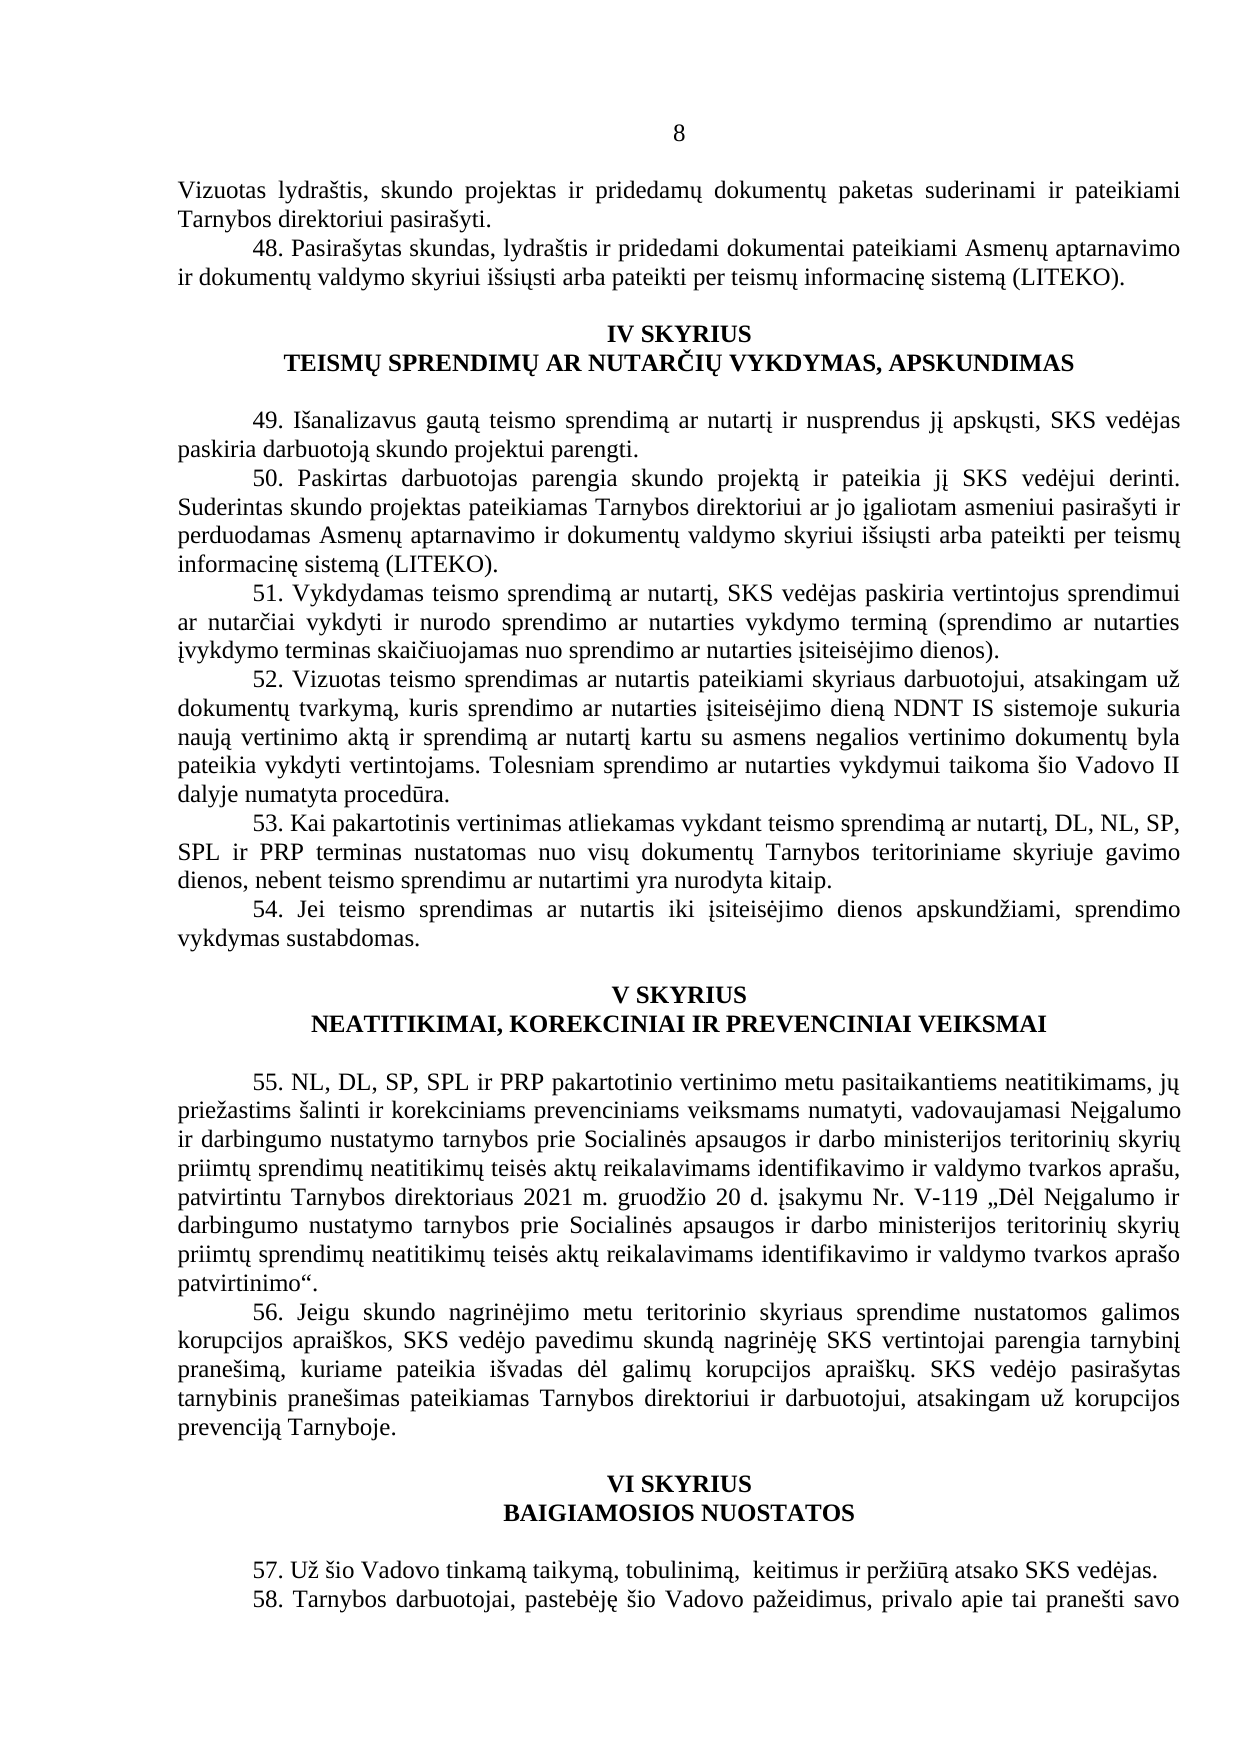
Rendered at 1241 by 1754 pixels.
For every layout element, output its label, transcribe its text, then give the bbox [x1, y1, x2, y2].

text 52. Vizuotas teismo sprendimas ar nutartis pateikiami skyriaus darbuotojui, atsakingam už dokumentų tvarkymą, kuris sprendimo ar nutarties įsiteisėjimo dieną NDNT IS sistemoje sukuria naują vertinimo aktą ir sprendimą ar nutartį kartu su asmens negalios vertinimo dokumentų byla pateikia vykdyti vertintojams. Tolesniam sprendimo ar nutarties vykdymui taikoma šio Vadovo II dalyje numatyta procedūra. [177, 664, 1181, 808]
text NEATITIKIMAI, KOREKCINIAI IR PREVENCINIAI VEIKSMAI [177, 1009, 1181, 1038]
text 53. Kai pakartotinis vertinimas atliekamas vykdant teismo sprendimą ar nutartį, DL, NL, SP, SPL ir PRP terminas nustatomas nuo visų dokumentų Tarnybos teritoriniame skyriuje gavimo dienos, nebent teismo sprendimu ar nutartimi yra nurodyta kitaip. [177, 808, 1181, 894]
text VI SKYRIUS [177, 1469, 1181, 1498]
text 57. Už šio Vadovo tinkamą taikymą, tobulinimą, keitimus ir peržiūrą atsako SKS vedėjas. [177, 1556, 1181, 1584]
text V SKYRIUS [177, 981, 1181, 1009]
text Vizuotas lydraštis, skundo projektas ir pridedamų dokumentų paketas suderinami ir pateikiami Tarnybos direktoriui pasirašyti. [177, 176, 1181, 233]
text 51. Vykdydamas teismo sprendimą ar nutartį, SKS vedėjas paskiria vertintojus sprendimui ar nutarčiai vykdyti ir nurodo sprendimo ar nutarties vykdymo terminą (sprendimo ar nutarties įvykdymo terminas skaičiuojamas nuo sprendimo ar nutarties įsiteisėjimo dienos). [177, 578, 1181, 664]
text IV SKYRIUS [177, 319, 1181, 348]
text BAIGIAMOSIOS NUOSTATOS [177, 1498, 1181, 1527]
text 55. NL, DL, SP, SPL ir PRP pakartotinio vertinimo metu pasitaikantiems neatitikimams, jų priežastims šalinti ir korekciniams prevenciniams veiksmams numatyti, vadovaujamasi Neįgalumo ir darbingumo nustatymo tarnybos prie Socialinės apsaugos ir darbo ministerijos teritorinių skyrių priimtų sprendimų neatitikimų teisės aktų reikalavimams identifikavimo ir valdymo tvarkos aprašu, patvirtintu Tarnybos direktoriaus 2021 m. gruodžio 20 d. įsakymu Nr. V-119 „Dėl Neįgalumo ir darbingumo nustatymo tarnybos prie Socialinės apsaugos ir darbo ministerijos teritorinių skyrių priimtų sprendimų neatitikimų teisės aktų reikalavimams identifikavimo ir valdymo tvarkos aprašo patvirtinimo“. [177, 1067, 1181, 1297]
text 49. Išanalizavus gautą teismo sprendimą ar nutartį ir nusprendus jį apskųsti, SKS vedėjas paskiria darbuotoją skundo projektui parengti. [177, 406, 1181, 463]
text 48. Pasirašytas skundas, lydraštis ir pridedami dokumentai pateikiami Asmenų aptarnavimo ir dokumentų valdymo skyriui išsiųsti arba pateikti per teismų informacinę sistemą (LITEKO). [177, 233, 1181, 291]
text 58. Tarnybos darbuotojai, pastebėję šio Vadovo pažeidimus, privalo apie tai pranešti savo [177, 1584, 1181, 1613]
text TEISMŲ SPRENDIMŲ AR NUTARČIŲ VYKDYMAS, APSKUNDIMAS [177, 348, 1181, 377]
text 50. Paskirtas darbuotojas parengia skundo projektą ir pateikia jį SKS vedėjui derinti. Suderintas skundo projektas pateikiamas Tarnybos direktoriui ar jo įgaliotam asmeniui pasirašyti ir perduodamas Asmenų aptarnavimo ir dokumentų valdymo skyriui išsiųsti arba pateikti per teismų informacinę sistemą (LITEKO). [177, 463, 1181, 578]
text 54. Jei teismo sprendimas ar nutartis iki įsiteisėjimo dienos apskundžiami, sprendimo vykdymas sustabdomas. [177, 894, 1181, 952]
text 56. Jeigu skundo nagrinėjimo metu teritorinio skyriaus sprendime nustatomos galimos korupcijos apraiškos, SKS vedėjo pavedimu skundą nagrinėję SKS vertintojai parengia tarnybinį pranešimą, kuriame pateikia išvadas dėl galimų korupcijos apraiškų. SKS vedėjo pasirašytas tarnybinis pranešimas pateikiamas Tarnybos direktoriui ir darbuotojui, atsakingam už korupcijos prevenciją Tarnyboje. [177, 1297, 1181, 1441]
